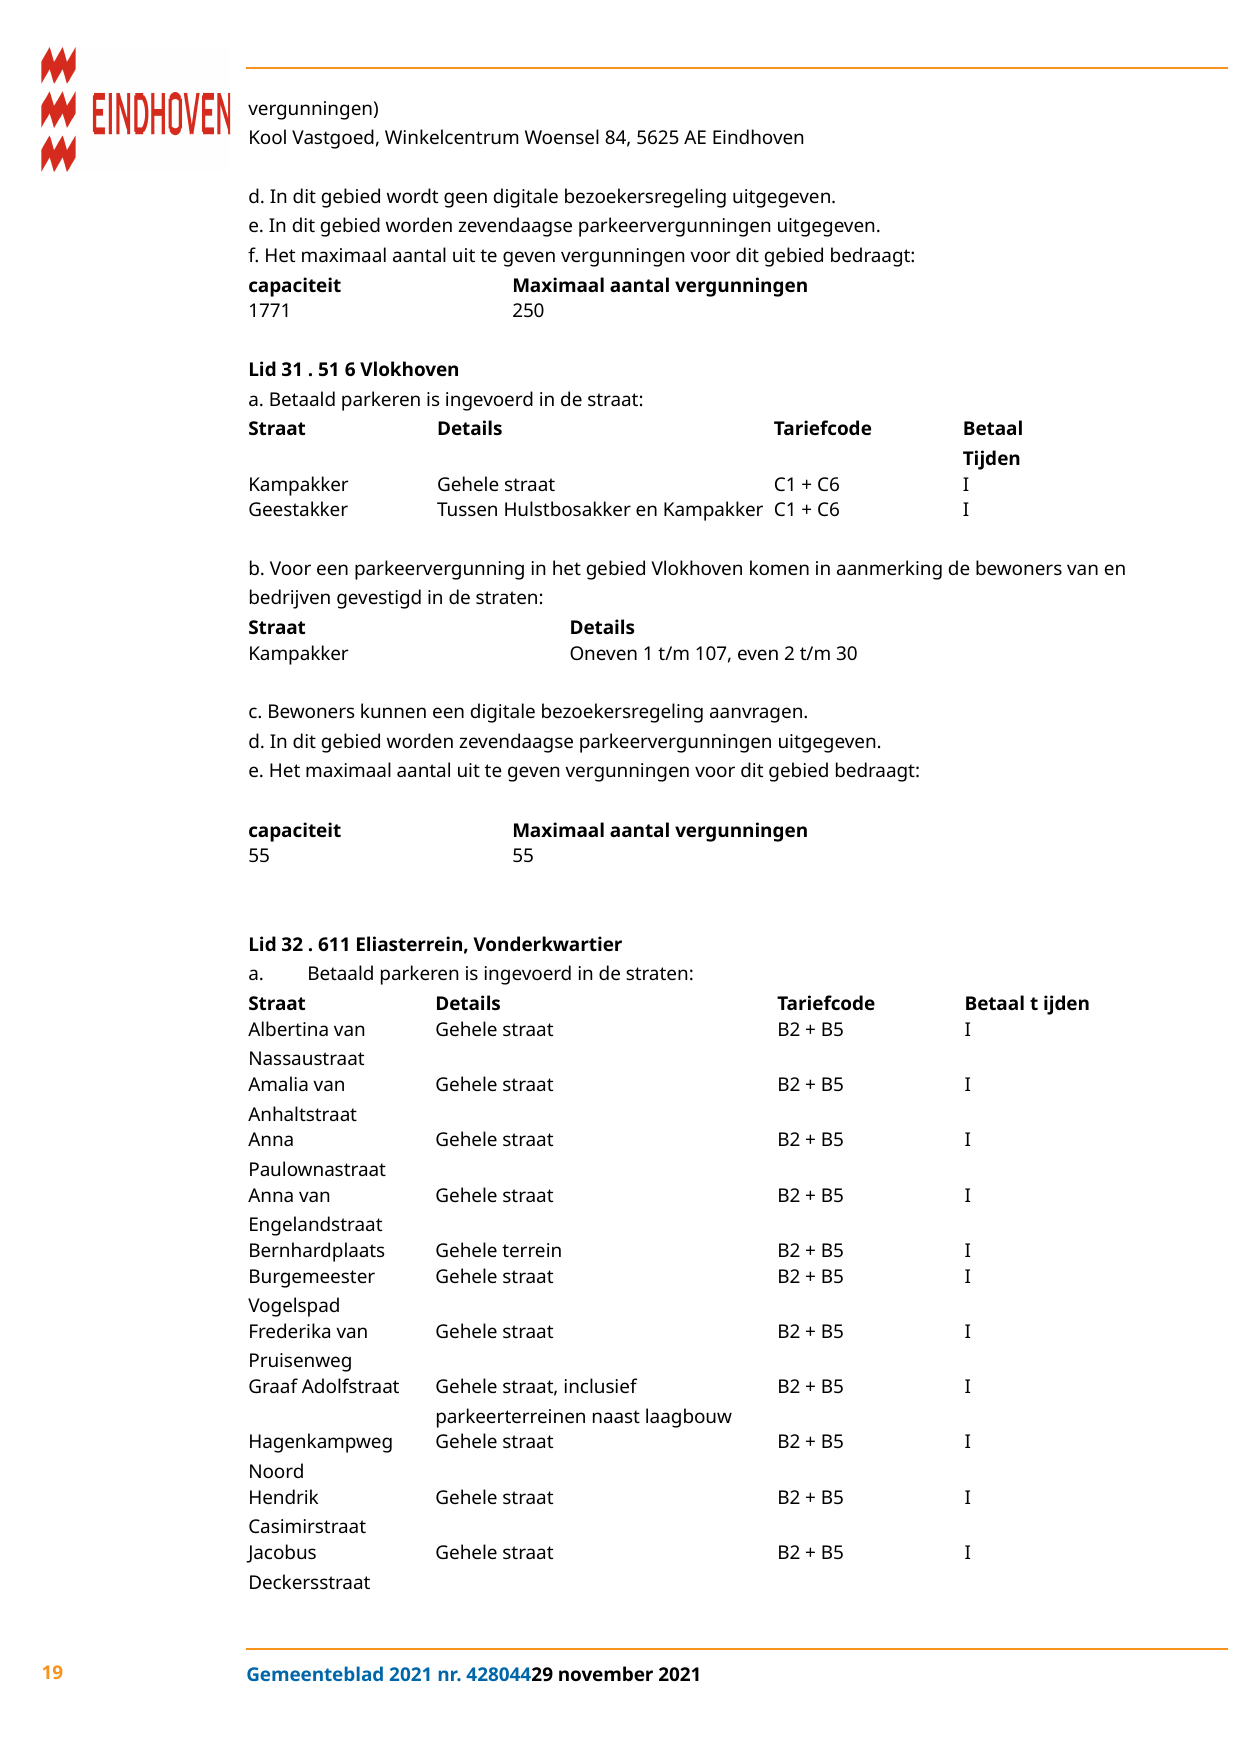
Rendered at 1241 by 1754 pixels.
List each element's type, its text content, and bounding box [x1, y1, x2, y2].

picture [41, 47, 231, 172]
table_cell Burgemeester Vogelspad [248, 1263, 435, 1318]
table_header Details [569, 614, 1152, 640]
table_header Details [435, 990, 777, 1016]
text f. Het maximaal aantal uit te geven vergunningen voor dit gebied bedraagt: [248, 242, 1152, 268]
text d. In dit gebied worden zevendaagse parkeervergunningen uitgegeven. [248, 728, 1152, 754]
table_cell 55 [512, 843, 1152, 868]
table_cell I [964, 1237, 1152, 1263]
table_header Tariefcode [774, 415, 963, 471]
table_cell I [963, 496, 1152, 522]
table_cell Anna Paulownastraat [248, 1126, 435, 1182]
table_cell Gehele straat [435, 1016, 777, 1071]
text a. Betaald parkeren is ingevoerd in de straat: [248, 386, 1152, 411]
table_cell Gehele straat [435, 1263, 777, 1318]
table_cell Frederika van Pruisenweg [248, 1318, 435, 1373]
table_cell I [964, 1539, 1152, 1595]
text e. Het maximaal aantal uit te geven vergunningen voor dit gebied bedraagt: [248, 758, 1152, 783]
table_cell B2 + B5 [777, 1071, 964, 1126]
table_header Kool Vastgoed, Winkelcentrum Woensel 84, 5625 AE Eindhoven [248, 125, 1152, 150]
table_cell Gehele straat, inclusief parkeerterreinen naast laagbouw [435, 1374, 777, 1429]
table_cell Graaf Adolfstraat [248, 1374, 435, 1429]
table_cell B2 + B5 [777, 1318, 964, 1373]
table_cell C1 + C6 [774, 496, 963, 522]
table_cell Gehele terrein [435, 1237, 777, 1263]
table_cell Anna van Engelandstraat [248, 1182, 435, 1237]
table_cell I [963, 471, 1152, 496]
table_cell Albertina van Nassaustraat [248, 1016, 435, 1071]
table_cell I [964, 1182, 1152, 1237]
text e. In dit gebied worden zevendaagse parkeervergunningen uitgegeven. [248, 213, 1152, 238]
table_cell B2 + B5 [777, 1429, 964, 1484]
table_cell I [964, 1429, 1152, 1484]
table_cell Gehele straat [435, 1539, 777, 1595]
text vergunningen) [248, 95, 1152, 121]
table_cell I [964, 1071, 1152, 1126]
table_cell Gehele straat [435, 1182, 777, 1237]
table_cell Amalia van Anhaltstraat [248, 1071, 435, 1126]
table_cell Oneven 1 t/m 107, even 2 t/m 30 [569, 640, 1152, 666]
table_cell Gehele straat [435, 1484, 777, 1539]
table_header capaciteit [248, 817, 512, 843]
table_cell 55 [248, 843, 512, 868]
text Lid 32 . 611 Eliasterrein, Vonderkwartier [248, 931, 1152, 957]
table_cell I [964, 1374, 1152, 1429]
table_cell B2 + B5 [777, 1484, 964, 1539]
table_cell Gehele straat [435, 1126, 777, 1182]
table_header Betaal Tijden [963, 415, 1152, 471]
table_header Maximaal aantal vergunningen [512, 272, 1152, 298]
table_cell Kampakker [248, 471, 437, 496]
text b. Voor een parkeervergunning in het gebied Vlokhoven komen in aanmerking de bewoners van en bedrijven gevestigd in de straten: [248, 555, 1152, 610]
table_header Details [437, 415, 774, 471]
table_cell C1 + C6 [774, 471, 963, 496]
text d. In dit gebied wordt geen digitale bezoekersregeling uitgegeven. [248, 183, 1152, 209]
table_header Tariefcode [777, 990, 964, 1016]
table_cell Gehele straat [435, 1071, 777, 1126]
table_cell Jacobus Deckersstraat [248, 1539, 435, 1595]
text c. Bewoners kunnen een digitale bezoekersregeling aanvragen. [248, 698, 1152, 724]
table_cell B2 + B5 [777, 1182, 964, 1237]
table_cell Hendrik Casimirstraat [248, 1484, 435, 1539]
table_cell I [964, 1263, 1152, 1318]
table_cell I [964, 1484, 1152, 1539]
text Lid 31 . 51 6 Vlokhoven [248, 356, 1152, 382]
table_cell B2 + B5 [777, 1016, 964, 1071]
table_cell Tussen Hulstbosakker en Kampakker [437, 496, 774, 522]
table_cell Gehele straat [435, 1318, 777, 1373]
table_cell Geestakker [248, 496, 437, 522]
table_cell 250 [512, 298, 1152, 323]
table_cell I [964, 1318, 1152, 1373]
table_cell I [964, 1126, 1152, 1182]
table_cell Gehele straat [435, 1429, 777, 1484]
table_cell B2 + B5 [777, 1237, 964, 1263]
table_header Straat [248, 614, 569, 640]
table_cell B2 + B5 [777, 1539, 964, 1595]
table_cell Kampakker [248, 640, 569, 666]
table_cell B2 + B5 [777, 1374, 964, 1429]
table_cell B2 + B5 [777, 1263, 964, 1318]
table_header Maximaal aantal vergunningen [512, 817, 1152, 843]
table_cell B2 + B5 [777, 1126, 964, 1182]
table_cell Bernhardplaats [248, 1237, 435, 1263]
table_cell I [964, 1016, 1152, 1071]
table_cell Gehele straat [437, 471, 774, 496]
table_header capaciteit [248, 272, 512, 298]
list Betaald parkeren is ingevoerd in de straten: [248, 960, 1152, 986]
table_cell 1771 [248, 298, 512, 323]
table_cell Hagenkampweg Noord [248, 1429, 435, 1484]
table_header Straat [248, 415, 437, 471]
table_header Straat [248, 990, 435, 1016]
table_header Betaal t ijden [964, 990, 1152, 1016]
